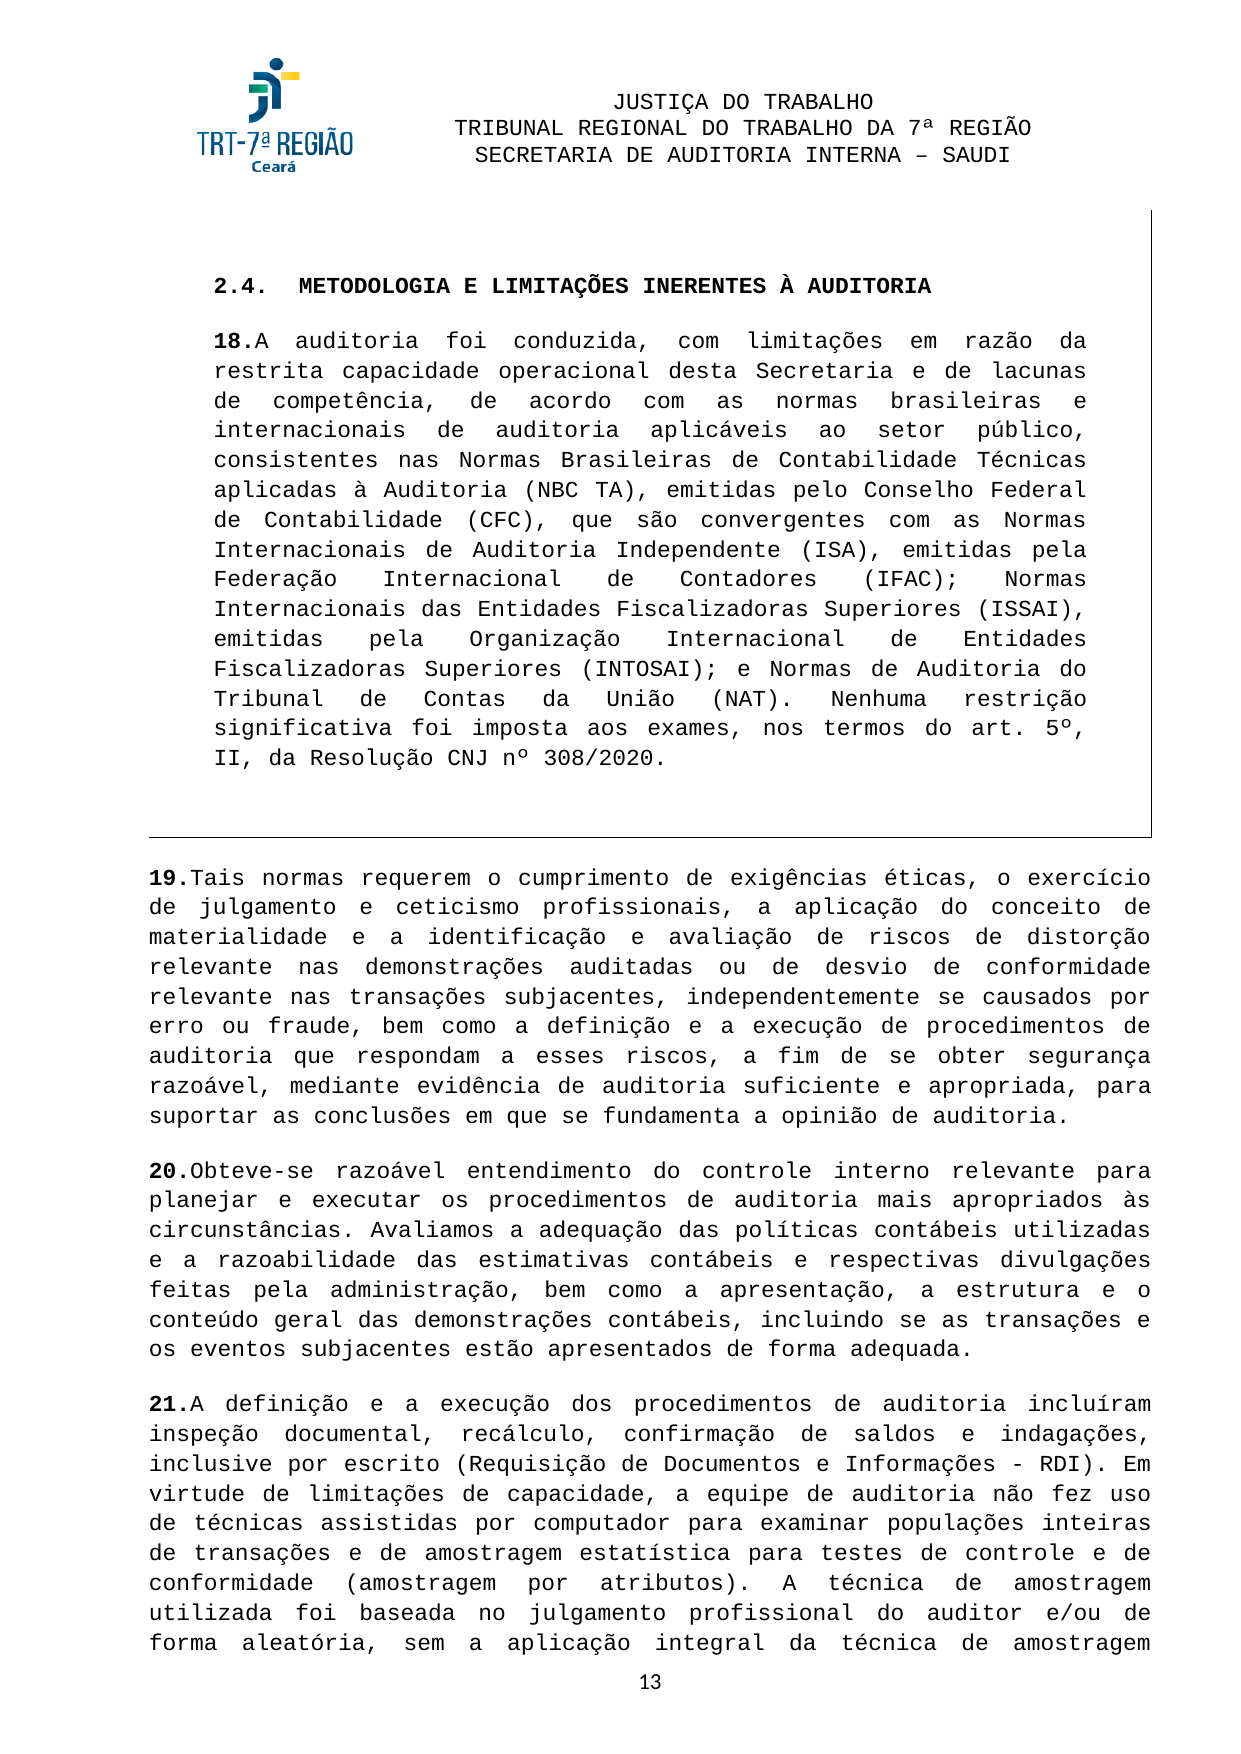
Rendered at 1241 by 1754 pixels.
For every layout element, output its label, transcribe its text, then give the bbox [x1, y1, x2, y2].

list Tais normas requerem o cumprimento de exigências éticas, o exercício de julgamento e ceticismo profissionais, a aplicação do conceito de materialidade e a identificação e avaliação de riscos de distorção relevante nas demonstrações auditadas ou de desvio de conformidade relevante nas transações subjacentes, independentemente se causados por erro ou fraude, bem como a definição e a execução de procedimentos de auditoria que respondam a esses riscos, a fim de se obter segurança razoável, mediante evidência de auditoria suficiente e apropriada, para suportar as conclusões em que se fundamenta a opinião de auditoria. [149, 866, 1152, 1130]
list A definição e a execução dos procedimentos de auditoria incluíram inspeção documental, recálculo, confirmação de saldos e indagações, inclusive por escrito (Requisição de Documentos e Informações - RDI). Em virtude de limitações de capacidade, a equipe de auditoria não fez uso de técnicas assistidas por computador para examinar populações inteiras de transações e de amostragem estatística para testes de controle e de conformidade (amostragem por atributos). A técnica de amostragem utilizada foi baseada no julgamento profissional do auditor e/ou de forma aleatória, sem a aplicação integral da técnica de amostragem [149, 1392, 1152, 1657]
list Obteve-se razoável entendimento do controle interno relevante para planejar e executar os procedimentos de auditoria mais apropriados às circunstâncias. Avaliamos a adequação das políticas contábeis utilizadas e a razoabilidade das estimativas contábeis e respectivas divulgações feitas pela administração, bem como a apresentação, a estrutura e o conteúdo geral das demonstrações contábeis, incluindo se as transações e os eventos subjacentes estão apresentados de forma adequada. [149, 1159, 1152, 1364]
list A auditoria foi conduzida, com limitações em razão da restrita capacidade operacional desta Secretaria e de lacunas de competência, de acordo com as normas brasileiras e internacionais de auditoria aplicáveis ao setor público, consistentes nas Normas Brasileiras de Contabilidade Técnicas aplicadas à Auditoria (NBC TA), emitidas pelo Conselho Federal de Contabilidade (CFC), que são convergentes com as Normas Internacionais de Auditoria Independente (ISA), emitidas pela Federação Internacional de Contadores (IFAC); Normas Internacionais das Entidades Fiscalizadoras Superiores (ISSAI), emitidas pela Organização Internacional de Entidades Fiscalizadoras Superiores (INTOSAI); e Normas de Auditoria do Tribunal de Contas da União (NAT). Nenhuma restrição significativa foi imposta aos exames, nos termos do art. 5º, II, da Resolução CNJ nº 308/2020. [149, 265, 1152, 837]
subtitle 2.4. METODOLOGIA E LIMITAÇÕES INERENTES À AUDITORIA [149, 210, 1151, 265]
